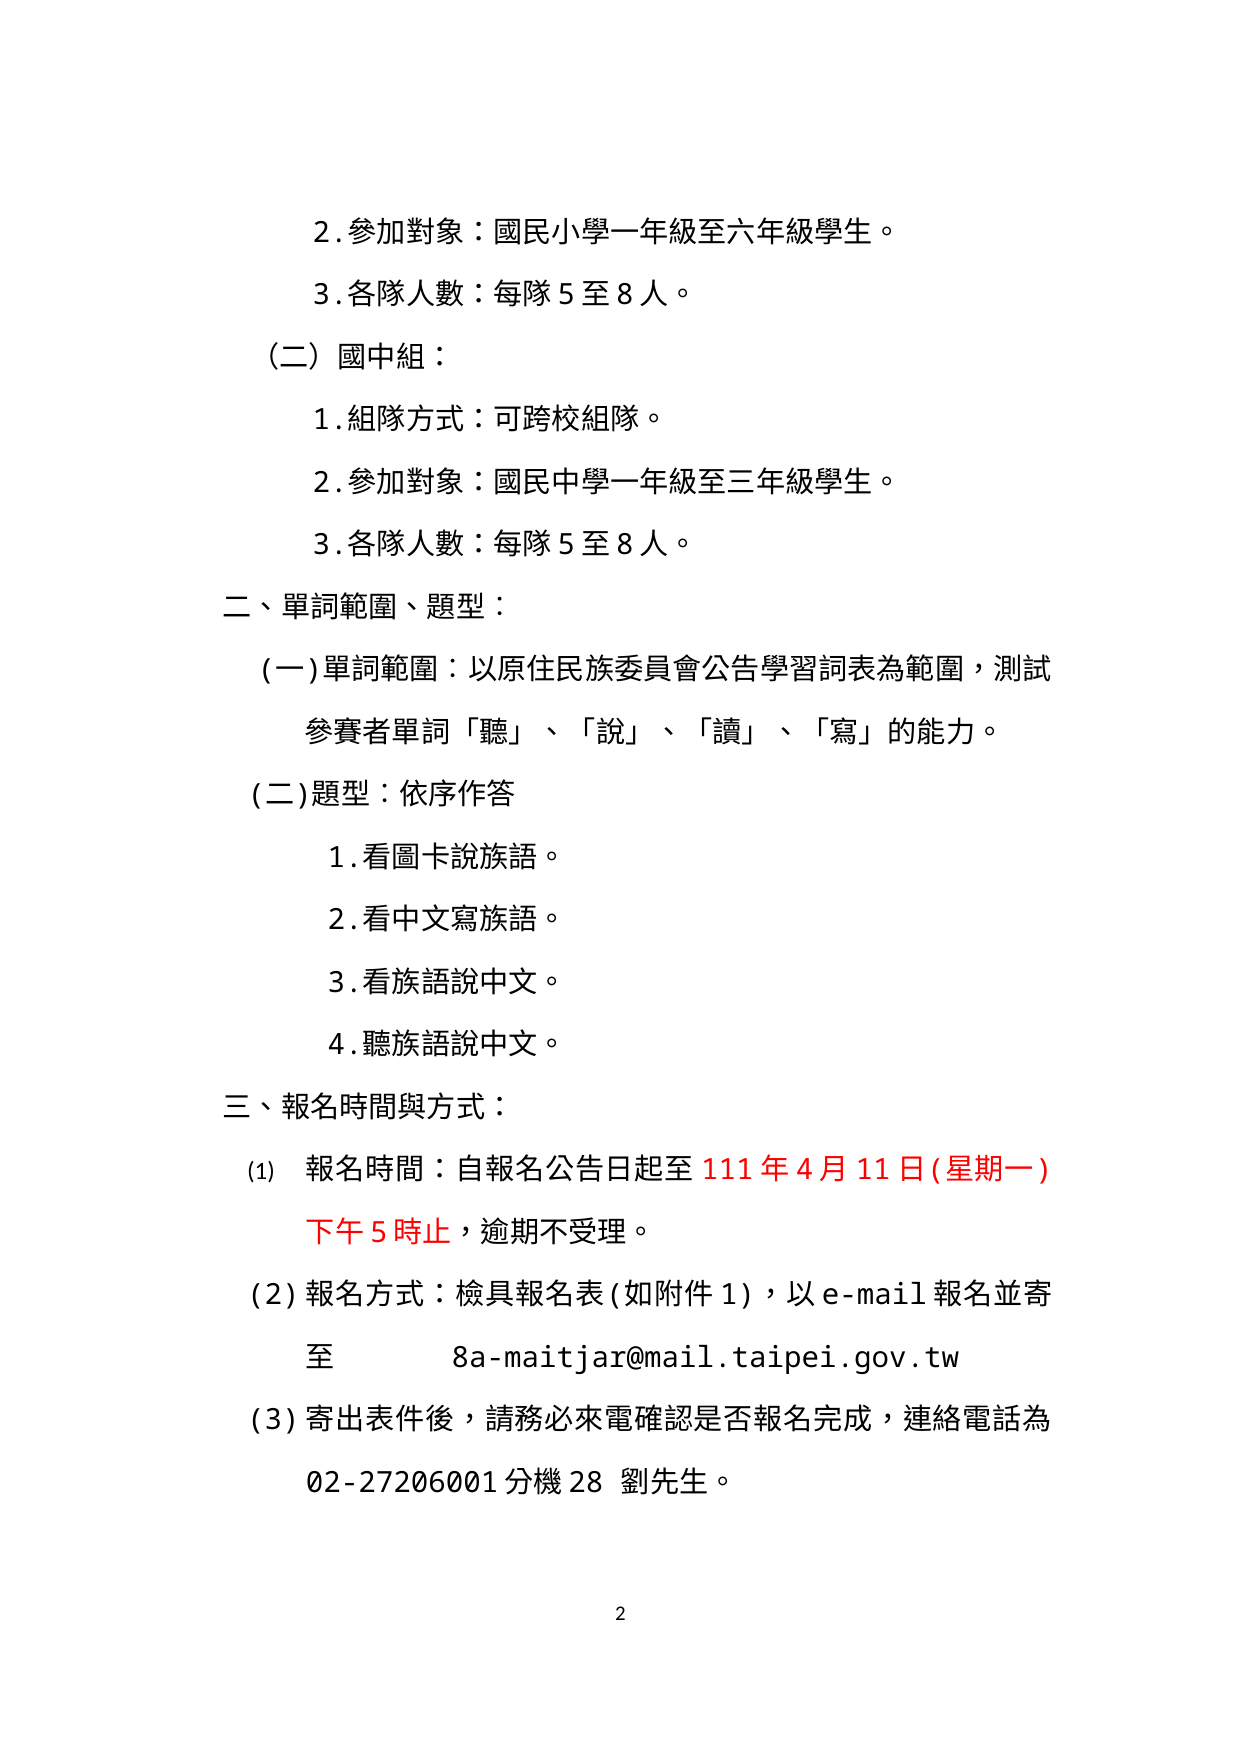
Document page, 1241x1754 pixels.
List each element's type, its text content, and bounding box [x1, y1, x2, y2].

list 報名方式：檢具報名表(如附件1)，以e-mail報名並寄至 8a-maitjar@mail.taipei.gov.tw [247, 1250, 1053, 1375]
text 三、報名時間與方式： [187, 1063, 1053, 1125]
list 寄出表件後，請務必來電確認是否報名完成，連絡電話為 02-27206001分機28 劉先生。 [247, 1375, 1053, 1500]
text （二）國中組： [250, 313, 1053, 375]
text 1.看圖卡說族語。 [187, 813, 1053, 875]
text 二、單詞範圍、題型︰ [187, 563, 1053, 625]
list 報名時間：自報名公告日起至111年4月11日(星期一)下午5時止，逾期不受理。 [247, 1125, 1053, 1250]
text (二)題型︰依序作答 [212, 750, 1053, 813]
text (一)單詞範圍︰以原住民族委員會公告學習詞表為範圍，測試參賽者單詞「聽」、「說」、「讀」、「寫」的能力。 [187, 625, 1053, 750]
text 3.各隊人數：每隊5至8人。 [312, 500, 1053, 563]
text 4.聽族語說中文。 [187, 1000, 1053, 1063]
text 2.參加對象：國民小學一年級至六年級學生。 [312, 188, 1053, 250]
text 3.看族語說中文。 [187, 938, 1053, 1000]
text 1.組隊方式：可跨校組隊。 [312, 375, 1053, 438]
text 3.各隊人數：每隊5至8人。 [312, 250, 1053, 313]
text 2.看中文寫族語。 [187, 875, 1053, 938]
text 2.參加對象：國民中學一年級至三年級學生。 [312, 438, 1053, 500]
